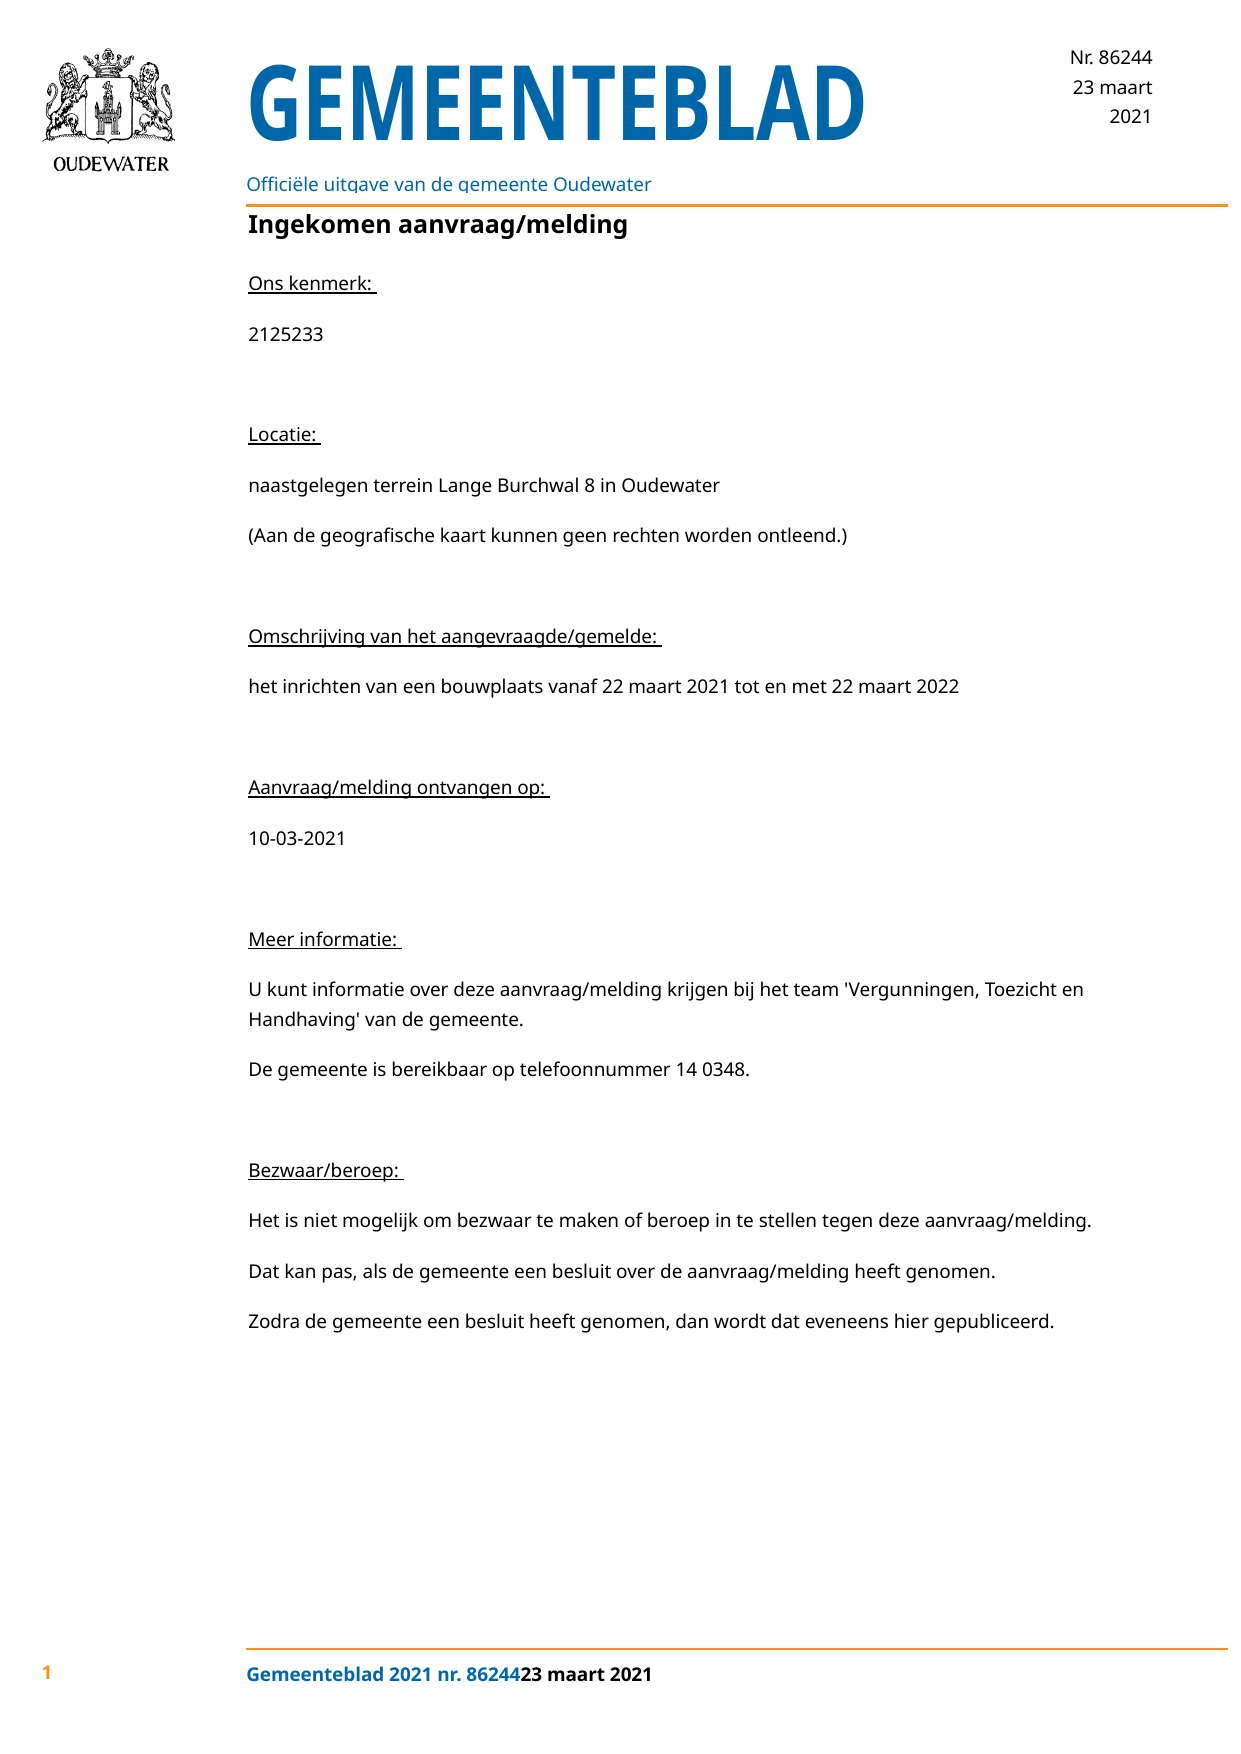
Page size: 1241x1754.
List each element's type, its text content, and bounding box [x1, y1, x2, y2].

text Aanvraag/melding ontvangen op: [248, 774, 1152, 800]
text naastgelegen terrein Lange Burchwal 8 in Oudewater [248, 472, 1152, 498]
text Bezwaar/beroep: [248, 1157, 1152, 1183]
text De gemeente is bereikbaar op telefoonnummer 14 0348. [248, 1056, 1152, 1082]
text (Aan de geografische kaart kunnen geen rechten worden ontleend.) [248, 522, 1152, 548]
picture [41, 47, 231, 172]
text Zodra de gemeente een besluit heeft genomen, dan wordt dat eveneens hier gepubliceerd. [248, 1308, 1152, 1334]
text Meer informatie: [248, 926, 1152, 951]
text Het is niet mogelijk om bezwaar te maken of beroep in te stellen tegen deze aanvraag/melding. [248, 1207, 1152, 1233]
text 10-03-2021 [248, 825, 1152, 851]
text 2125233 [248, 321, 1152, 346]
text Dat kan pas, als de gemeente een besluit over de aanvraag/melding heeft genomen. [248, 1258, 1152, 1283]
text U kunt informatie over deze aanvraag/melding krijgen bij het team 'Vergunningen, Toezicht en Handhaving' van de gemeente. [248, 976, 1152, 1031]
text het inrichten van een bouwplaats vanaf 22 maart 2021 tot en met 22 maart 2022 [248, 674, 1152, 699]
text Ingekomen aanvraag/melding [248, 207, 1152, 241]
text Ons kenmerk: [248, 270, 1152, 296]
text Locatie: [248, 422, 1152, 447]
text Omschrijving van het aangevraagde/gemelde: [248, 623, 1152, 649]
